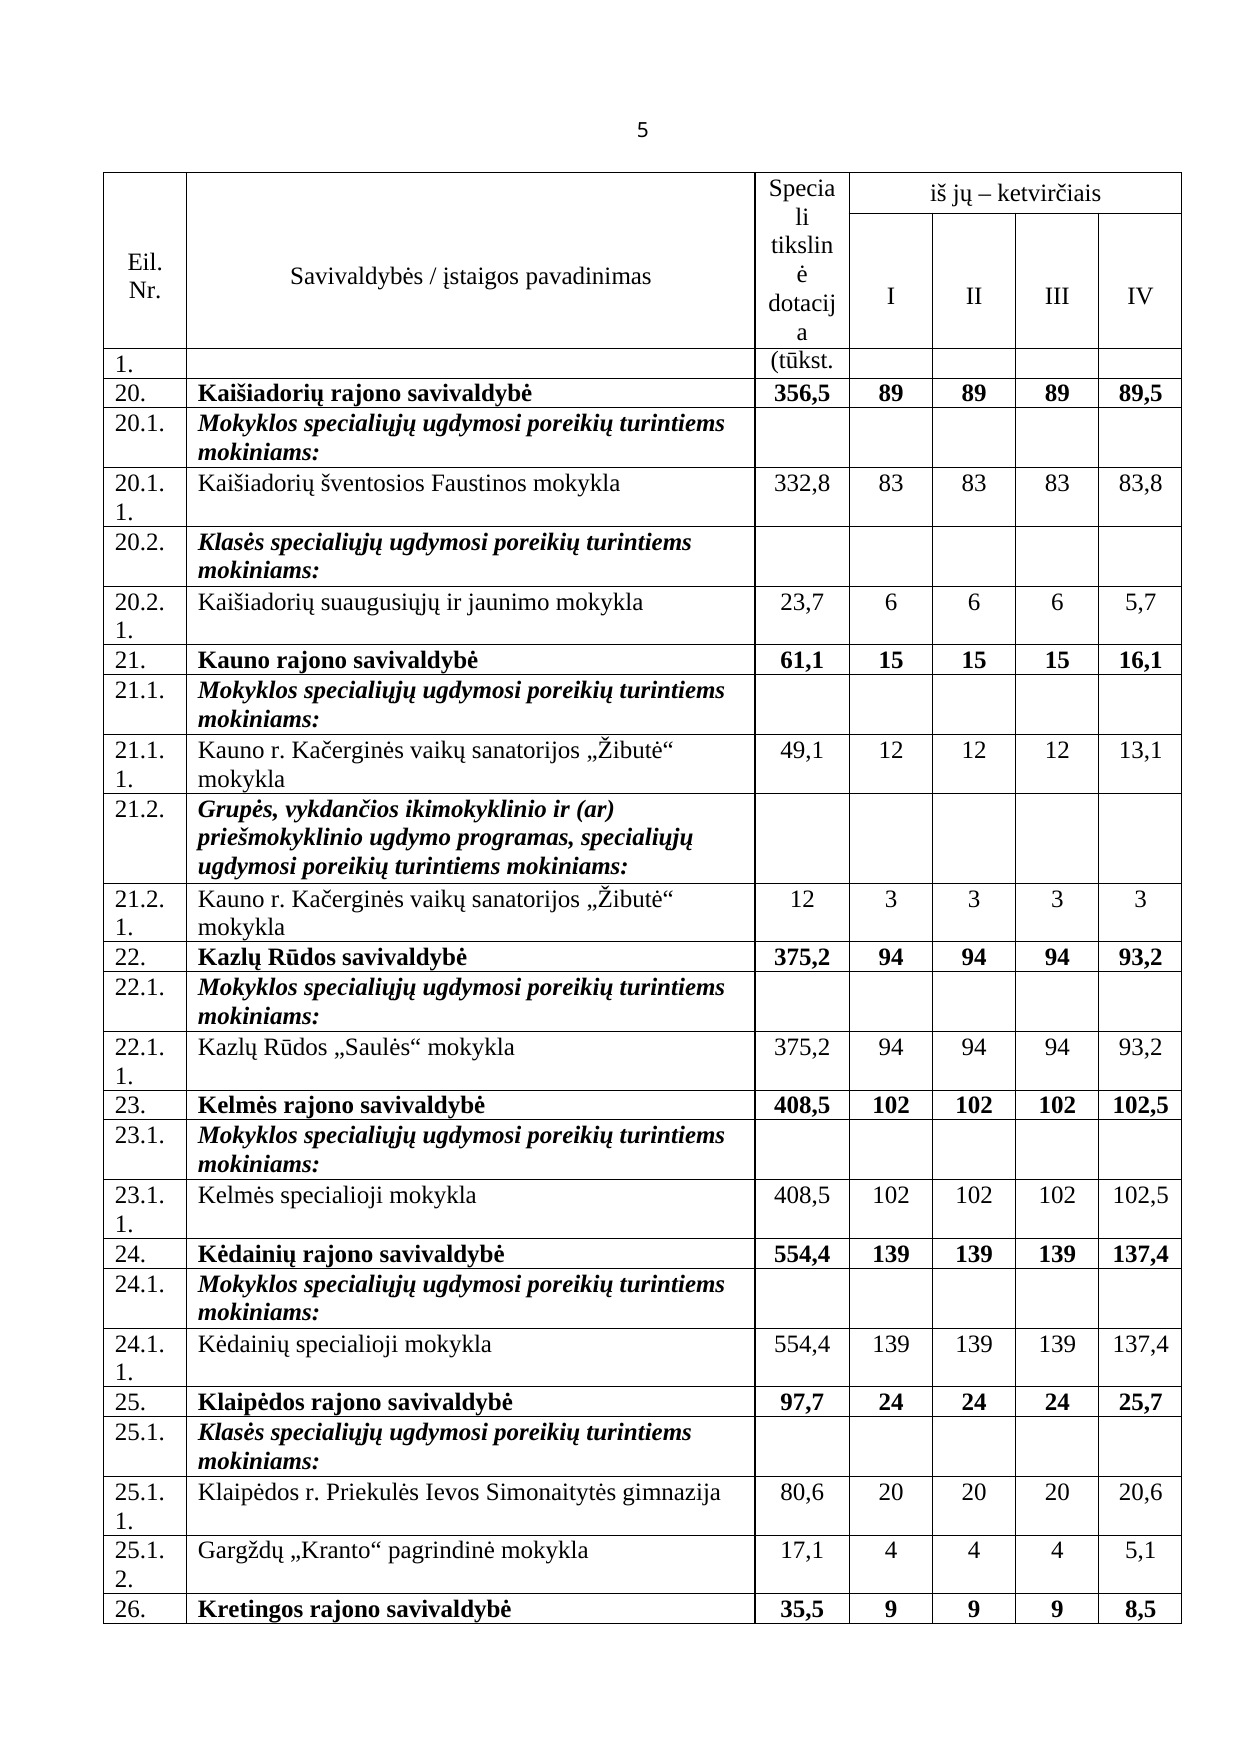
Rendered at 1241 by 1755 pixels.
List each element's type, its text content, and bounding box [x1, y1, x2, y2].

table_cell 139 [933, 1239, 1015, 1268]
table_cell 139 [850, 1329, 932, 1386]
table_cell 16,1 [1099, 645, 1181, 674]
table_cell 1. [104, 349, 186, 377]
table_cell [1016, 1417, 1098, 1476]
table_cell Gargždų „Kranto“ pagrindinė mokykla [187, 1536, 754, 1593]
table_cell 83 [933, 468, 1015, 526]
table_cell 4 [1016, 1536, 1098, 1593]
table_cell 21.1.1. [104, 735, 186, 793]
table_cell [1016, 527, 1098, 586]
table_cell [1016, 349, 1098, 377]
table_cell 13,1 [1099, 735, 1181, 793]
table_cell 9 [1016, 1594, 1098, 1623]
table_cell 20 [850, 1477, 932, 1534]
table_cell [1099, 794, 1181, 883]
table_cell [756, 1120, 849, 1179]
table_cell 6 [933, 587, 1015, 644]
table_cell 61,1 [756, 645, 849, 674]
table_cell 83 [850, 468, 932, 526]
table_cell III [1016, 214, 1098, 348]
table_cell Kauno r. Kačerginės vaikų sanatorijos „Žibutė“ mokykla [187, 735, 754, 793]
table_cell 12 [756, 884, 849, 941]
table_cell 139 [933, 1329, 1015, 1386]
table_header iš jų – ketvirčiais [850, 173, 1181, 213]
table_cell 94 [933, 942, 1015, 971]
table_cell 24. [104, 1239, 186, 1268]
table_cell 89 [1016, 379, 1098, 407]
table_cell 24 [933, 1387, 1015, 1416]
table_cell 3 [850, 884, 932, 941]
table_cell 23. [104, 1091, 186, 1119]
table_cell Klaipėdos r. Priekulės Ievos Simonaitytės gimnazija [187, 1477, 754, 1534]
table_cell Klaipėdos rajono savivaldybė [187, 1387, 754, 1416]
table_cell 8,5 [1099, 1594, 1181, 1623]
table_cell [1099, 675, 1181, 734]
table_cell 20 [1016, 1477, 1098, 1534]
table_cell [933, 527, 1015, 586]
table_cell 102 [933, 1091, 1015, 1119]
table_cell Mokyklos specialiųjų ugdymosi poreikių turintiems mokiniams: [187, 408, 754, 467]
table_cell 24.1. [104, 1269, 186, 1328]
table_cell 93,2 [1099, 1032, 1181, 1089]
table_cell 21.1. [104, 675, 186, 734]
table_cell Kelmės specialioji mokykla [187, 1180, 754, 1238]
table_cell [1099, 349, 1181, 377]
table_cell 23.1.1. [104, 1180, 186, 1238]
table_cell Kazlų Rūdos savivaldybė [187, 942, 754, 971]
table_cell Mokyklos specialiųjų ugdymosi poreikių turintiems mokiniams: [187, 675, 754, 734]
table_cell 554,4 [756, 1329, 849, 1386]
table_cell 12 [850, 735, 932, 793]
table_cell 6 [1016, 587, 1098, 644]
table_header Speciali tikslinė dotacija (tūkst. Eur) [756, 173, 849, 348]
table_cell [1099, 1269, 1181, 1328]
table_header Eil. Nr. [104, 173, 186, 348]
table_cell [1016, 972, 1098, 1031]
table_cell 102 [1016, 1180, 1098, 1238]
table_cell Kelmės rajono savivaldybė [187, 1091, 754, 1119]
table_cell 25.1.1. [104, 1477, 186, 1534]
table_cell 94 [1016, 942, 1098, 971]
table_cell [850, 408, 932, 467]
table_cell [933, 794, 1015, 883]
table_cell 22. [104, 942, 186, 971]
table_cell 20. [104, 379, 186, 407]
table_cell 25.1. [104, 1417, 186, 1476]
table_cell Grupės, vykdančios ikimokyklinio ir (ar) priešmokyklinio ugdymo programas, specialiųjų ugdymosi poreikių turintiems mokiniams: [187, 794, 754, 883]
table_cell [1016, 1120, 1098, 1179]
table_cell 49,1 [756, 735, 849, 793]
table_cell [756, 972, 849, 1031]
table_cell [850, 675, 932, 734]
table_cell 102 [1016, 1091, 1098, 1119]
table_cell [756, 1417, 849, 1476]
table_cell [1099, 1417, 1181, 1476]
table_cell Kretingos rajono savivaldybė [187, 1594, 754, 1623]
table_cell [850, 794, 932, 883]
table_cell Mokyklos specialiųjų ugdymosi poreikių turintiems mokiniams: [187, 1120, 754, 1179]
table_cell 24.1.1. [104, 1329, 186, 1386]
table_cell 25,7 [1099, 1387, 1181, 1416]
table_cell [933, 972, 1015, 1031]
table_cell [1099, 408, 1181, 467]
table_cell 83,8 [1099, 468, 1181, 526]
table_cell 5,7 [1099, 587, 1181, 644]
table_cell 356,5 [756, 379, 849, 407]
table_cell 102 [850, 1091, 932, 1119]
table_cell 23.1. [104, 1120, 186, 1179]
table_cell 5,1 [1099, 1536, 1181, 1593]
table_cell Kazlų Rūdos „Saulės“ mokykla [187, 1032, 754, 1089]
table_cell 11,8 [756, 349, 849, 377]
table_cell 20.1.1. [104, 468, 186, 526]
table_cell 4 [850, 1536, 932, 1593]
table_cell I [850, 214, 932, 348]
table_cell 102,5 [1099, 1091, 1181, 1119]
table_cell 408,5 [756, 1180, 849, 1238]
table_cell Kėdainių rajono savivaldybė [187, 1239, 754, 1268]
table_cell 93,2 [1099, 942, 1181, 971]
table_cell Klasės specialiųjų ugdymosi poreikių turintiems mokiniams: [187, 1417, 754, 1476]
table_cell 375,2 [756, 1032, 849, 1089]
table_cell 15 [1016, 645, 1098, 674]
table_cell 15 [933, 645, 1015, 674]
table_cell 23,7 [756, 587, 849, 644]
table_cell 3 [1016, 884, 1098, 941]
table_cell 6 [850, 587, 932, 644]
table_cell Kauno rajono savivaldybė [187, 645, 754, 674]
table_cell [756, 1269, 849, 1328]
table_cell 20,6 [1099, 1477, 1181, 1534]
table_cell [1099, 972, 1181, 1031]
table_cell [933, 408, 1015, 467]
table_cell 89,5 [1099, 379, 1181, 407]
table_cell Kėdainių specialioji mokykla [187, 1329, 754, 1386]
table_cell 20.1. [104, 408, 186, 467]
table_cell [756, 675, 849, 734]
table_cell [933, 675, 1015, 734]
table_cell 137,4 [1099, 1329, 1181, 1386]
table_cell 9 [850, 1594, 932, 1623]
table_cell 22.1. [104, 972, 186, 1031]
table_cell 408,5 [756, 1091, 849, 1119]
table_cell [1099, 1120, 1181, 1179]
table_cell 554,4 [756, 1239, 849, 1268]
table_cell 3 [933, 884, 1015, 941]
table_cell Kaišiadorių rajono savivaldybė [187, 379, 754, 407]
table_cell 21.2.1. [104, 884, 186, 941]
table_cell Mokyklos specialiųjų ugdymosi poreikių turintiems mokiniams: [187, 1269, 754, 1328]
table_cell 35,5 [756, 1594, 849, 1623]
table_cell [850, 972, 932, 1031]
table_cell 12 [933, 735, 1015, 793]
table_cell [756, 408, 849, 467]
table_header Savivaldybės / įstaigos pavadinimas [187, 173, 754, 348]
table_cell 12 [1016, 735, 1098, 793]
table_cell 17,1 [756, 1536, 849, 1593]
table_cell 9 [933, 1594, 1015, 1623]
table_cell 20.2. [104, 527, 186, 586]
table_cell Mokyklos specialiųjų ugdymosi poreikių turintiems mokiniams: [187, 972, 754, 1031]
table_cell 102 [933, 1180, 1015, 1238]
table_cell 83 [1016, 468, 1098, 526]
table_cell II [933, 214, 1015, 348]
table_cell 97,7 [756, 1387, 849, 1416]
table_cell 139 [1016, 1329, 1098, 1386]
table_cell [850, 1417, 932, 1476]
table_cell [850, 1120, 932, 1179]
table_cell Kauno r. Kačerginės vaikų sanatorijos „Žibutė“ mokykla [187, 884, 754, 941]
table_cell 20.2.1. [104, 587, 186, 644]
table_cell 21.2. [104, 794, 186, 883]
table_cell 4 [933, 1536, 1015, 1593]
table_cell 25.1.2. [104, 1536, 186, 1593]
table_cell 3 [1099, 884, 1181, 941]
table_cell IV [1099, 214, 1181, 348]
table_cell 375,2 [756, 942, 849, 971]
table_cell 20 [933, 1477, 1015, 1534]
table_cell [933, 1269, 1015, 1328]
table_cell [850, 349, 932, 377]
table_cell 139 [850, 1239, 932, 1268]
table_cell 25. [104, 1387, 186, 1416]
table_cell 94 [1016, 1032, 1098, 1089]
table_cell 24 [1016, 1387, 1098, 1416]
table_cell [850, 527, 932, 586]
table_cell [933, 1417, 1015, 1476]
table_cell [1016, 1269, 1098, 1328]
table_cell 22.1.1. [104, 1032, 186, 1089]
table_cell 89 [850, 379, 932, 407]
table_cell [850, 1269, 932, 1328]
table_cell 94 [850, 1032, 932, 1089]
table_cell 21. [104, 645, 186, 674]
table_cell 137,4 [1099, 1239, 1181, 1268]
table_cell 15 [850, 645, 932, 674]
table_cell 332,8 [756, 468, 849, 526]
table_cell 139 [1016, 1239, 1098, 1268]
table_cell Klasės specialiųjų ugdymosi poreikių turintiems mokiniams: [187, 527, 754, 586]
table_cell 24 [850, 1387, 932, 1416]
table_cell [756, 527, 849, 586]
table_cell 102,5 [1099, 1180, 1181, 1238]
table_cell Kaišiadorių šventosios Faustinos mokykla [187, 468, 754, 526]
table_cell [933, 1120, 1015, 1179]
table_cell 94 [933, 1032, 1015, 1089]
table_cell [1016, 794, 1098, 883]
table_cell 80,6 [756, 1477, 849, 1534]
table_cell [1016, 408, 1098, 467]
table_cell 26. [104, 1594, 186, 1623]
table_cell 102 [850, 1180, 932, 1238]
table_cell [1099, 527, 1181, 586]
table_cell [187, 349, 754, 377]
table_cell 89 [933, 379, 1015, 407]
table_cell [933, 349, 1015, 377]
table_cell [756, 794, 849, 883]
table_cell Kaišiadorių suaugusiųjų ir jaunimo mokykla [187, 587, 754, 644]
table_cell [1016, 675, 1098, 734]
table_cell 94 [850, 942, 932, 971]
